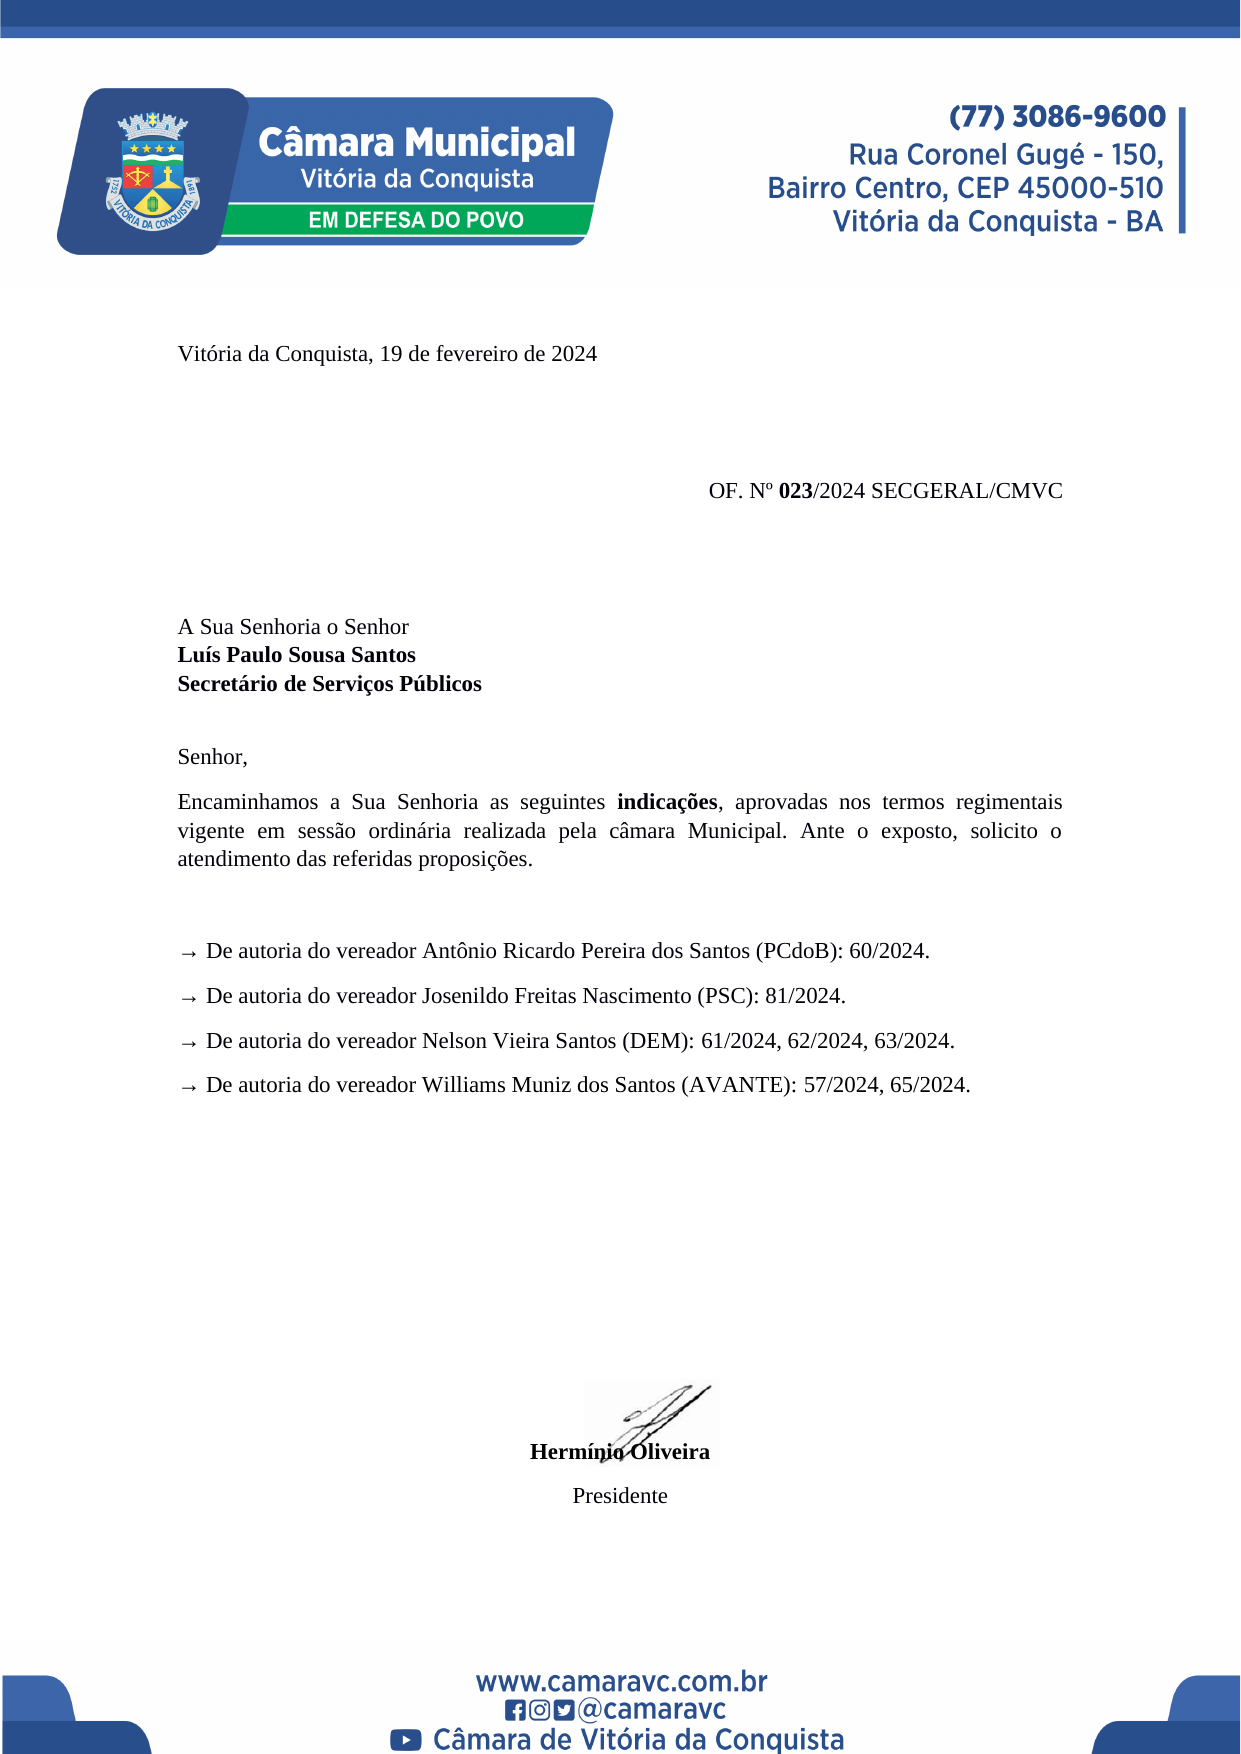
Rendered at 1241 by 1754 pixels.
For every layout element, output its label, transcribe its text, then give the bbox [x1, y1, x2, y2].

text Vitória da Conquista, 19 de fevereiro de 2024 [177, 340, 1063, 367]
picture [583, 1379, 721, 1438]
text Encaminhamos a Sua Senhoria as seguintes indicações, aprovadas nos termos regimentais vigente em sessão ordinária realizada pela câmara Municipal. Ante o exposto, solicito o atendimento das referidas proposições. [177, 788, 1063, 872]
text Senhor, [177, 743, 1063, 769]
text OF. Nº 023/2024 SECGERAL/CMVC [177, 477, 1063, 504]
text → De autoria do vereador Josenildo Freitas Nascimento (PSC): 81/2024. [177, 982, 1063, 1008]
text Hermínio Oliveira [177, 1438, 1063, 1464]
text A Sua Senhoria o Senhor [177, 613, 1063, 639]
text Presidente [177, 1483, 1063, 1509]
text → De autoria do vereador Antônio Ricardo Pereira dos Santos (PCdoB): 60/2024. [177, 937, 1063, 963]
text Secretário de Serviços Públicos [177, 670, 1063, 696]
picture [2, 1640, 1241, 1754]
text → De autoria do vereador Williams Muniz dos Santos (AVANTE): 57/2024, 65/2024. [177, 1072, 1063, 1098]
text Luís Paulo Sousa Santos [177, 641, 1063, 668]
text → De autoria do vereador Nelson Vieira Santos (DEM): 61/2024, 62/2024, 63/2024. [177, 1027, 1063, 1053]
picture [0, 0, 1241, 288]
